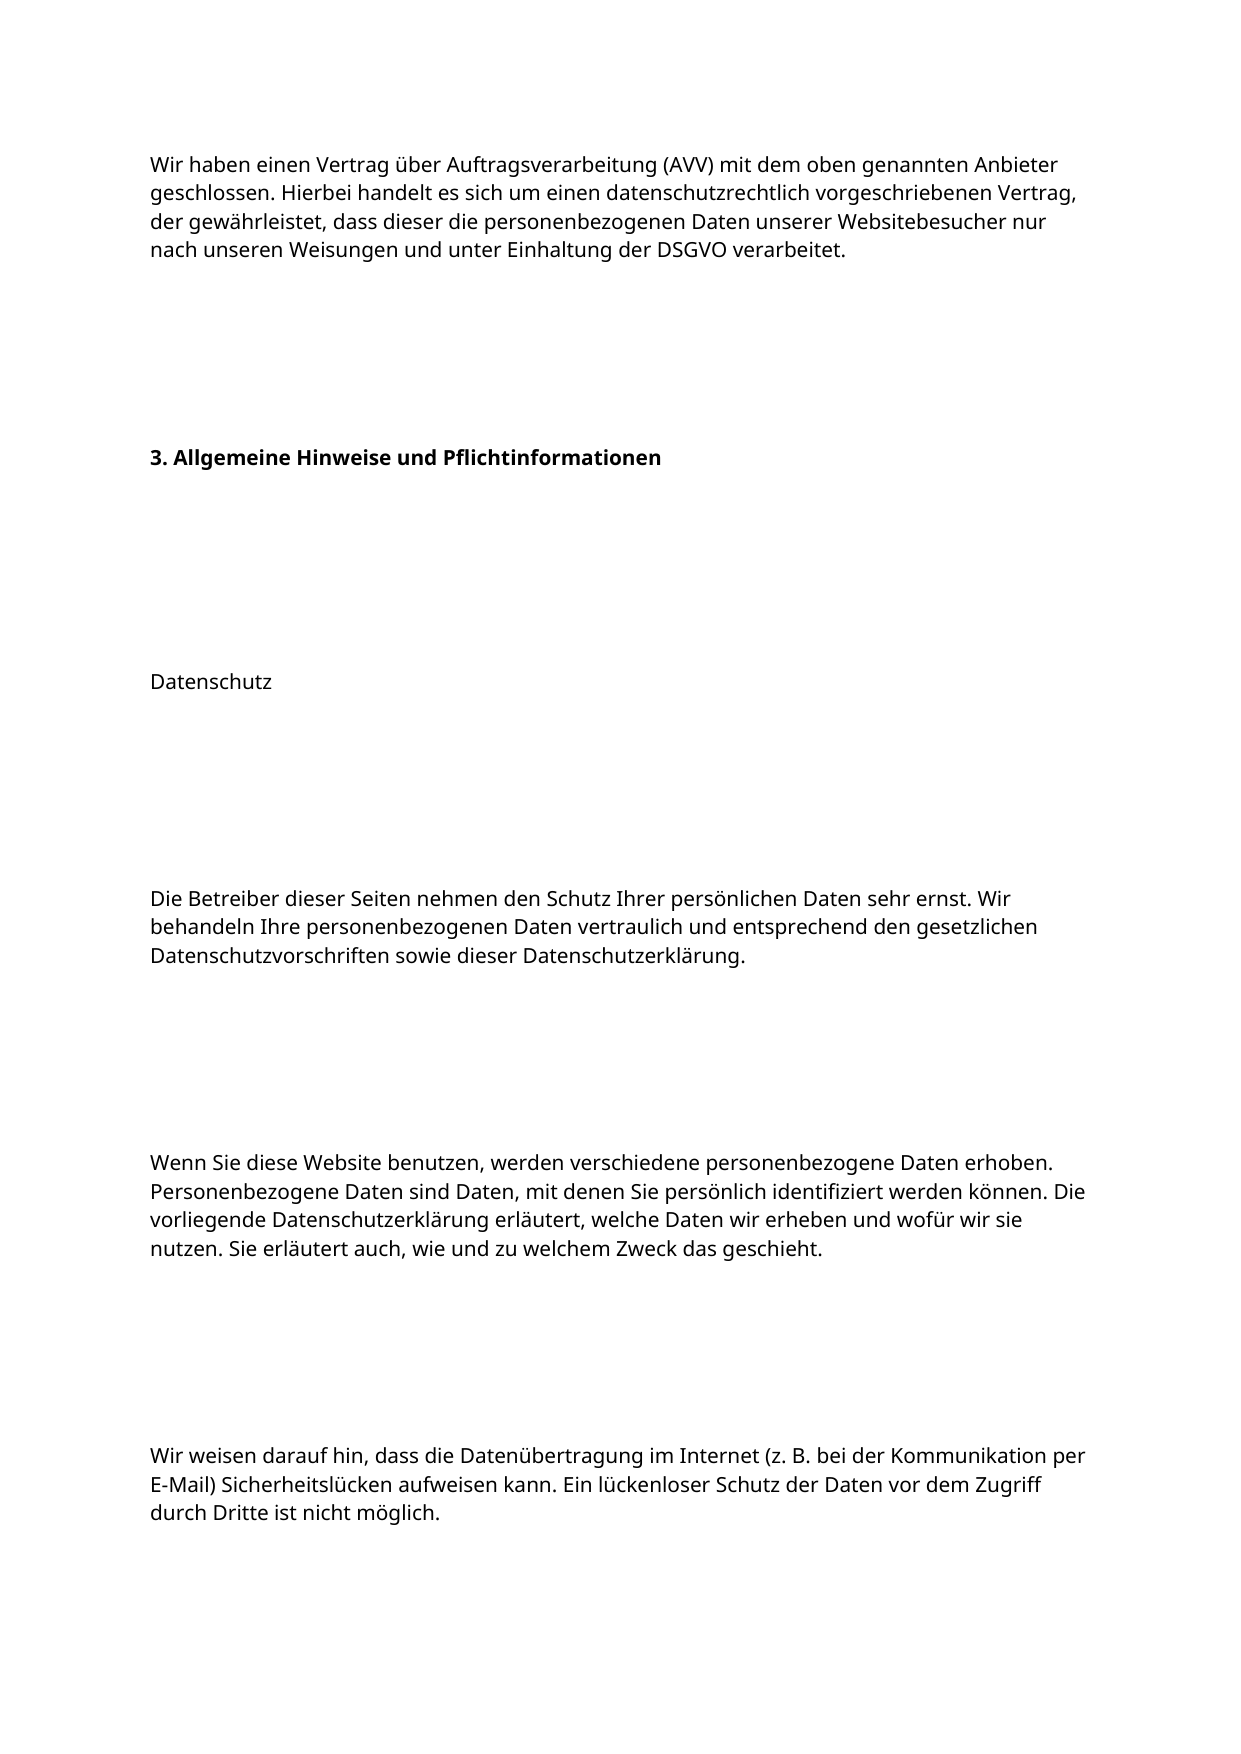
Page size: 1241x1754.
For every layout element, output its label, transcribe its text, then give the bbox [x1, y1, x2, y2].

text Wir haben einen Vertrag über Auftragsverarbeitung (AVV) mit dem oben genannten Anbieter geschlossen. Hierbei handelt es sich um einen datenschutzrechtlich vorgeschriebenen Vertrag, der gewährleistet, dass dieser die personenbezogenen Daten unserer Websitebesucher nur nach unseren Weisungen und unter Einhaltung der DSGVO verarbeitet. [150, 150, 1090, 264]
text Die Betreiber dieser Seiten nehmen den Schutz Ihrer persönlichen Daten sehr ernst. Wir behandeln Ihre personenbezogenen Daten vertraulich und entsprechend den gesetzlichen Datenschutzvorschriften sowie dieser Datenschutzerklärung. [150, 884, 1090, 969]
text Wir weisen darauf hin, dass die Datenübertragung im Internet (z. B. bei der Kommunikation per E-Mail) Sicherheitslücken aufweisen kann. Ein lückenloser Schutz der Daten vor dem Zugriff durch Dritte ist nicht möglich. [150, 1441, 1090, 1527]
text Wenn Sie diese Website benutzen, werden verschiedene personenbezogene Daten erhoben. Personenbezogene Daten sind Daten, mit denen Sie persönlich identifiziert werden können. Die vorliegende Datenschutzerklärung erläutert, welche Daten wir erheben und wofür wir sie nutzen. Sie erläutert auch, wie und zu welchem Zweck das geschieht. [150, 1148, 1090, 1262]
subtitle Datenschutz [150, 667, 1090, 695]
subtitle 3. Allgemeine Hinweise und Pflicht­informationen [150, 443, 1090, 471]
